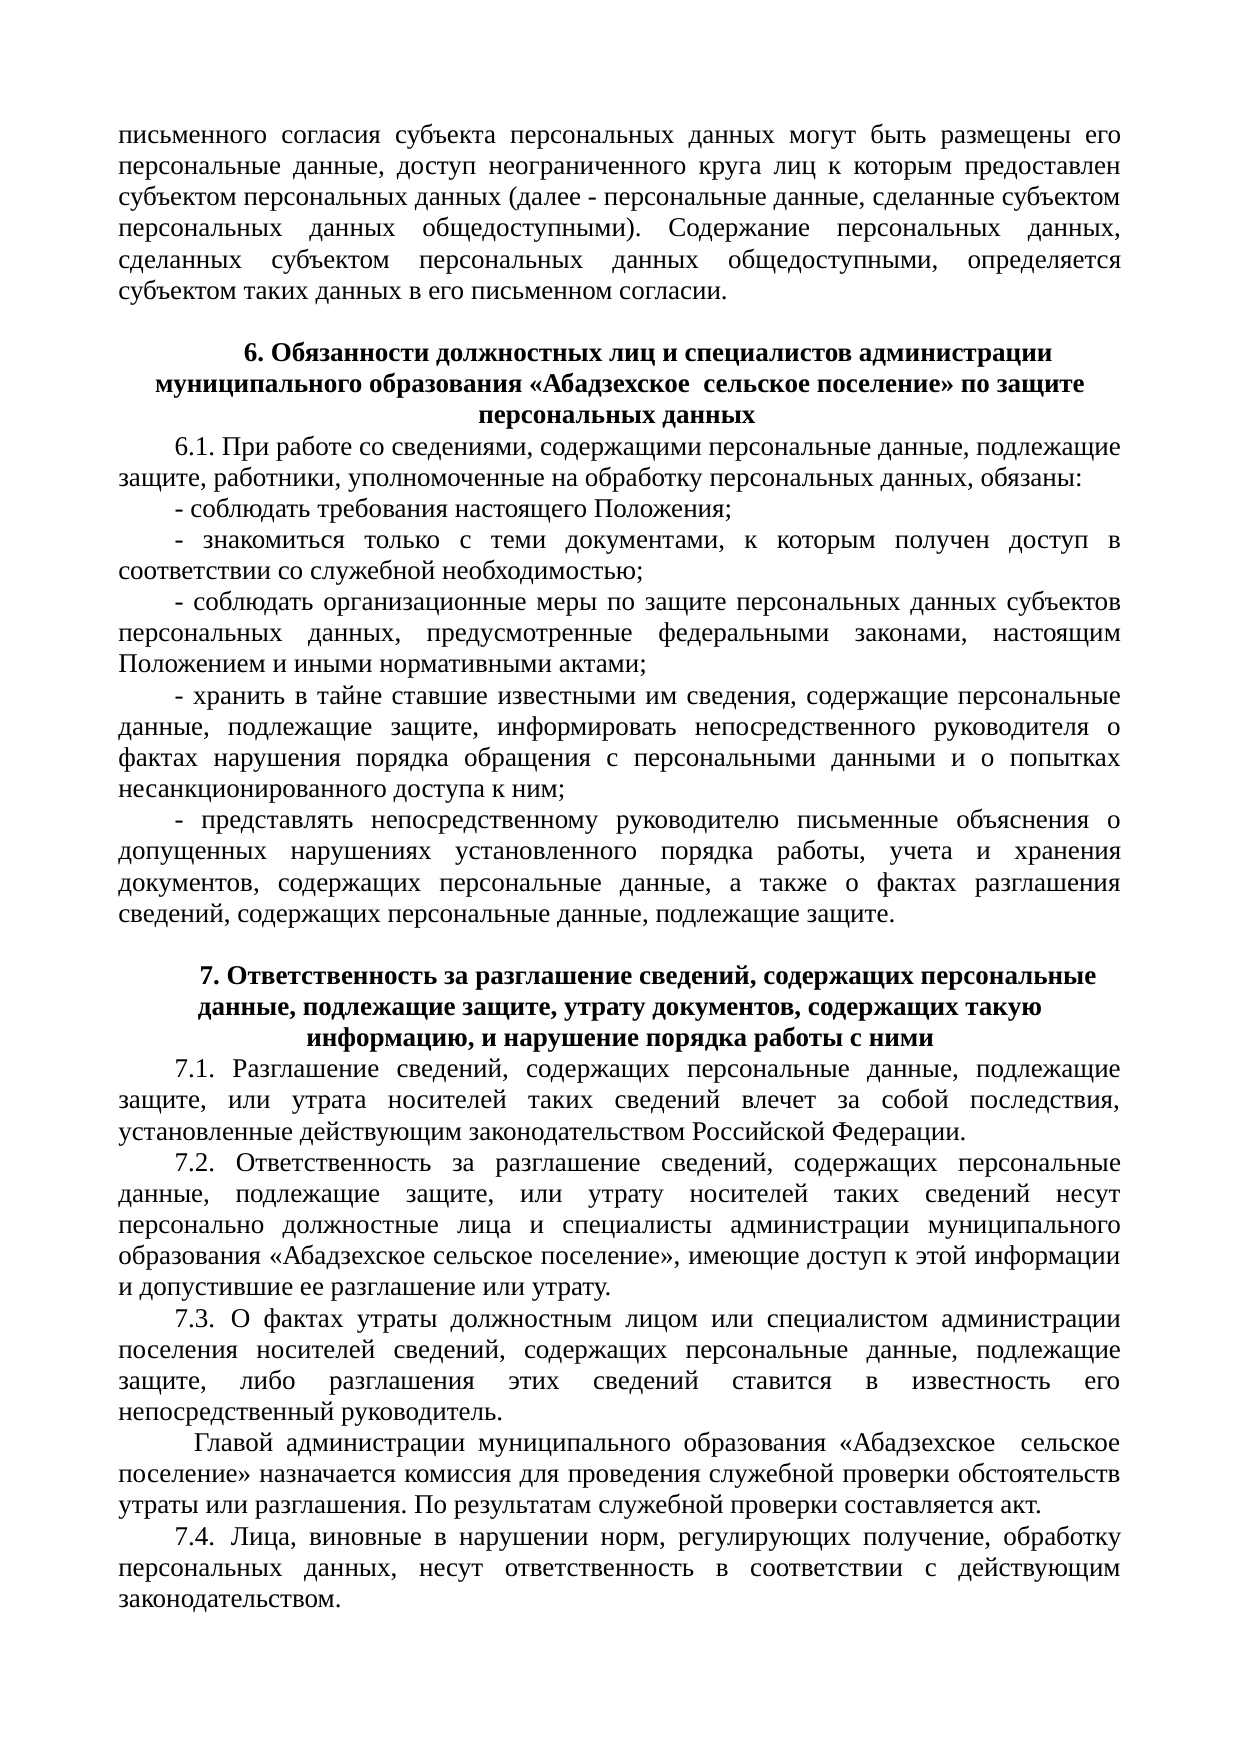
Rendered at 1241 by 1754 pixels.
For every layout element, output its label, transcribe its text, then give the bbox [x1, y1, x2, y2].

list О фактах утраты должностным лицом или специалистом администрации поселения носителей сведений, содержащих персональные данные, подлежащие защите, либо разглашения этих сведений ставится в известность его непосредственный руководитель. [118, 1302, 1122, 1426]
text 6.1. При работе со сведениями, содержащими персональные данные, подлежащие защите, работники, уполномоченные на обработку персональных данных, обязаны: [118, 429, 1122, 492]
text 7.1. Разглашение сведений, содержащих персональные данные, подлежащие защите, или утрата носителей таких сведений влечет за собой последствия, установленные действующим законодательством Российской Федерации. [118, 1052, 1122, 1146]
text - соблюдать требования настоящего Положения; [118, 492, 1122, 523]
text 6. Обязанности должностных лиц и специалистов администрации муниципального образования «Абадзехское сельское поселение» по защите персональных данных [118, 336, 1122, 429]
text - хранить в тайне ставшие известными им сведения, содержащие персональные данные, подлежащие защите, информировать непосредственного руководителя о фактах нарушения порядка обращения с персональными данными и о попытках несанкционированного доступа к ним; [118, 679, 1122, 803]
list Лица, виновные в нарушении норм, регулирующих получение, обработку персональных данных, несут ответственность в соответствии с действующим законодательством. [118, 1520, 1122, 1613]
text - соблюдать организационные меры по защите персональных данных субъектов персональных данных, предусмотренные федеральными законами, настоящим Положением и иными нормативными актами; [118, 585, 1122, 679]
list Главой администрации муниципального образования «Абадзехское сельское поселение» назначается комиссия для проведения служебной проверки обстоятельств утраты или разглашения. По результатам служебной проверки составляется акт. [118, 1426, 1122, 1520]
text 7.2. Ответственность за разглашение сведений, содержащих персональные данные, подлежащие защите, или утрату носителей таких сведений несут персонально должностные лица и специалисты администрации муниципального образования «Абадзехское сельское поселение», имеющие доступ к этой информации и допустившие ее разглашение или утрату. [118, 1146, 1122, 1302]
text 7. Ответственность за разглашение сведений, содержащих персональные данные, подлежащие защите, утрату документов, содержащих такую информацию, и нарушение порядка работы с ними [118, 959, 1122, 1052]
text - знакомиться только с теми документами, к которым получен доступ в соответствии со служебной необходимостью; [118, 523, 1122, 585]
text - представлять непосредственному руководителю письменные объяснения о допущенных нарушениях установленного порядка работы, учета и хранения документов, содержащих персональные данные, а также о фактах разглашения сведений, содержащих персональные данные, подлежащие защите. [118, 803, 1122, 928]
list письменного согласия субъекта персональных данных могут быть размещены его персональные данные, доступ неограниченного круга лиц к которым предоставлен субъектом персональных данных (далее - персональные данные, сделанные субъектом персональных данных общедоступными). Содержание персональных данных, сделанных субъектом персональных данных общедоступными, определяется субъектом таких данных в его письменном согласии. [118, 118, 1122, 305]
